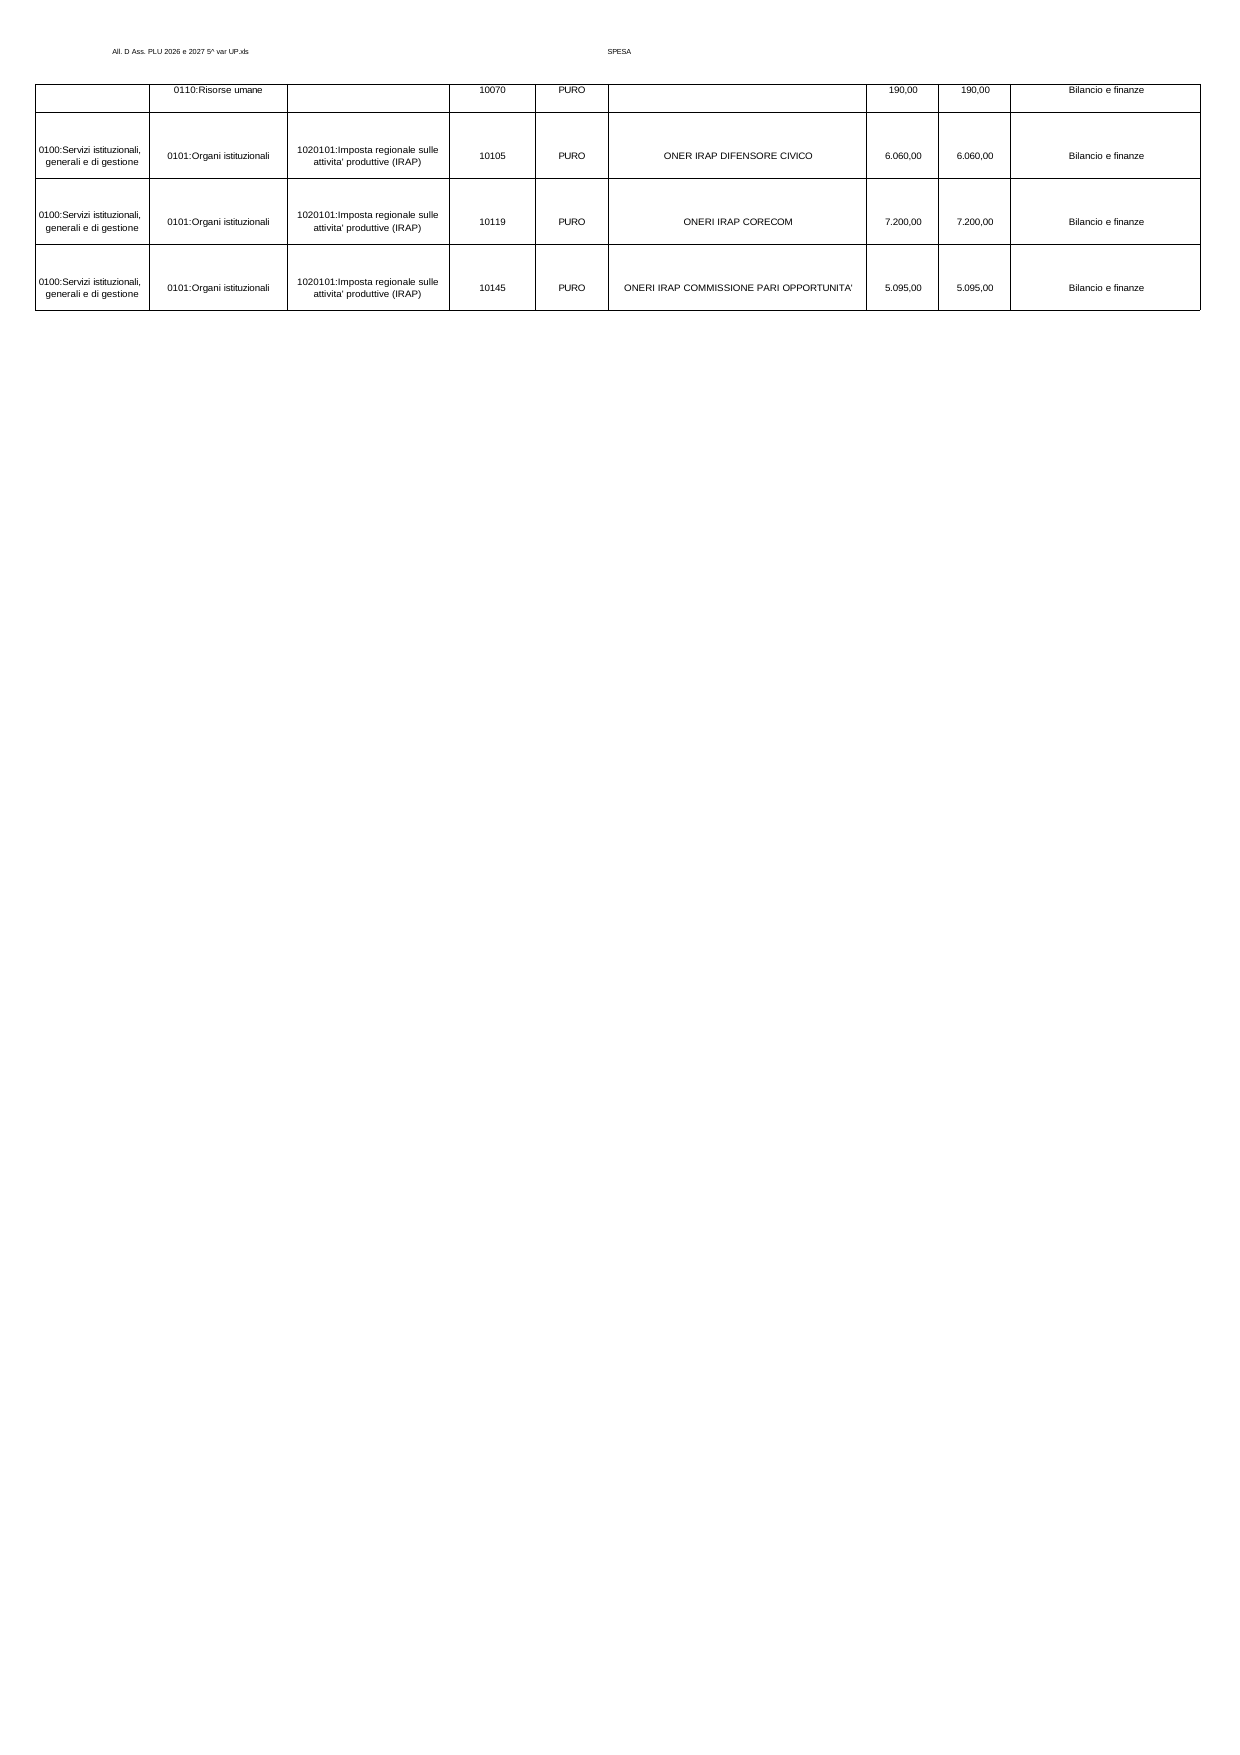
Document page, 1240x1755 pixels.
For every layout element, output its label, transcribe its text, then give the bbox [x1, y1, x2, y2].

table_cell 190,00 [939, 85, 1010, 112]
table_cell 5.095,00 [867, 245, 938, 309]
table_cell ONER IRAP DIFENSORE CIVICO [609, 113, 866, 178]
table_cell [36, 85, 149, 112]
table_cell 0101:Organi istituzionali [150, 113, 287, 178]
table_cell 10070 [450, 85, 535, 112]
table_cell 0101:Organi istituzionali [150, 245, 287, 309]
table_cell 1020101:Imposta regionale sulle attivita' produttive (IRAP) [288, 245, 449, 309]
table_cell [288, 85, 449, 112]
table_cell Bilancio e finanze [1011, 85, 1200, 112]
table_cell 10119 [450, 179, 535, 244]
table_cell 7.200,00 [867, 179, 938, 244]
table_cell 10145 [450, 245, 535, 309]
table_cell 1020101:Imposta regionale sulle attivita' produttive (IRAP) [288, 179, 449, 244]
table_cell [609, 85, 866, 112]
table_cell PURO [536, 179, 608, 244]
table_cell 0100:Servizi istituzionali, generali e di gestione [36, 179, 149, 244]
table_cell Bilancio e finanze [1011, 245, 1200, 309]
table_cell PURO [536, 245, 608, 309]
table_cell 6.060,00 [867, 113, 938, 178]
table_cell 0100:Servizi istituzionali, generali e di gestione [36, 245, 149, 309]
table_cell Bilancio e finanze [1011, 113, 1200, 178]
table_cell 5.095,00 [939, 245, 1010, 309]
table_cell 190,00 [867, 85, 938, 112]
table_cell Bilancio e finanze [1011, 179, 1200, 244]
table_cell 0110:Risorse umane [150, 85, 287, 112]
table_cell 6.060,00 [939, 113, 1010, 178]
table_cell ONERI IRAP COMMISSIONE PARI OPPORTUNITA' [609, 245, 866, 309]
table_cell 0101:Organi istituzionali [150, 179, 287, 244]
table_cell 0100:Servizi istituzionali, generali e di gestione [36, 113, 149, 178]
table_cell 10105 [450, 113, 535, 178]
table_cell PURO [536, 113, 608, 178]
table_cell ONERI IRAP CORECOM [609, 179, 866, 244]
table_cell 1020101:Imposta regionale sulle attivita' produttive (IRAP) [288, 113, 449, 178]
table_cell 7.200,00 [939, 179, 1010, 244]
table_cell PURO [536, 85, 608, 112]
